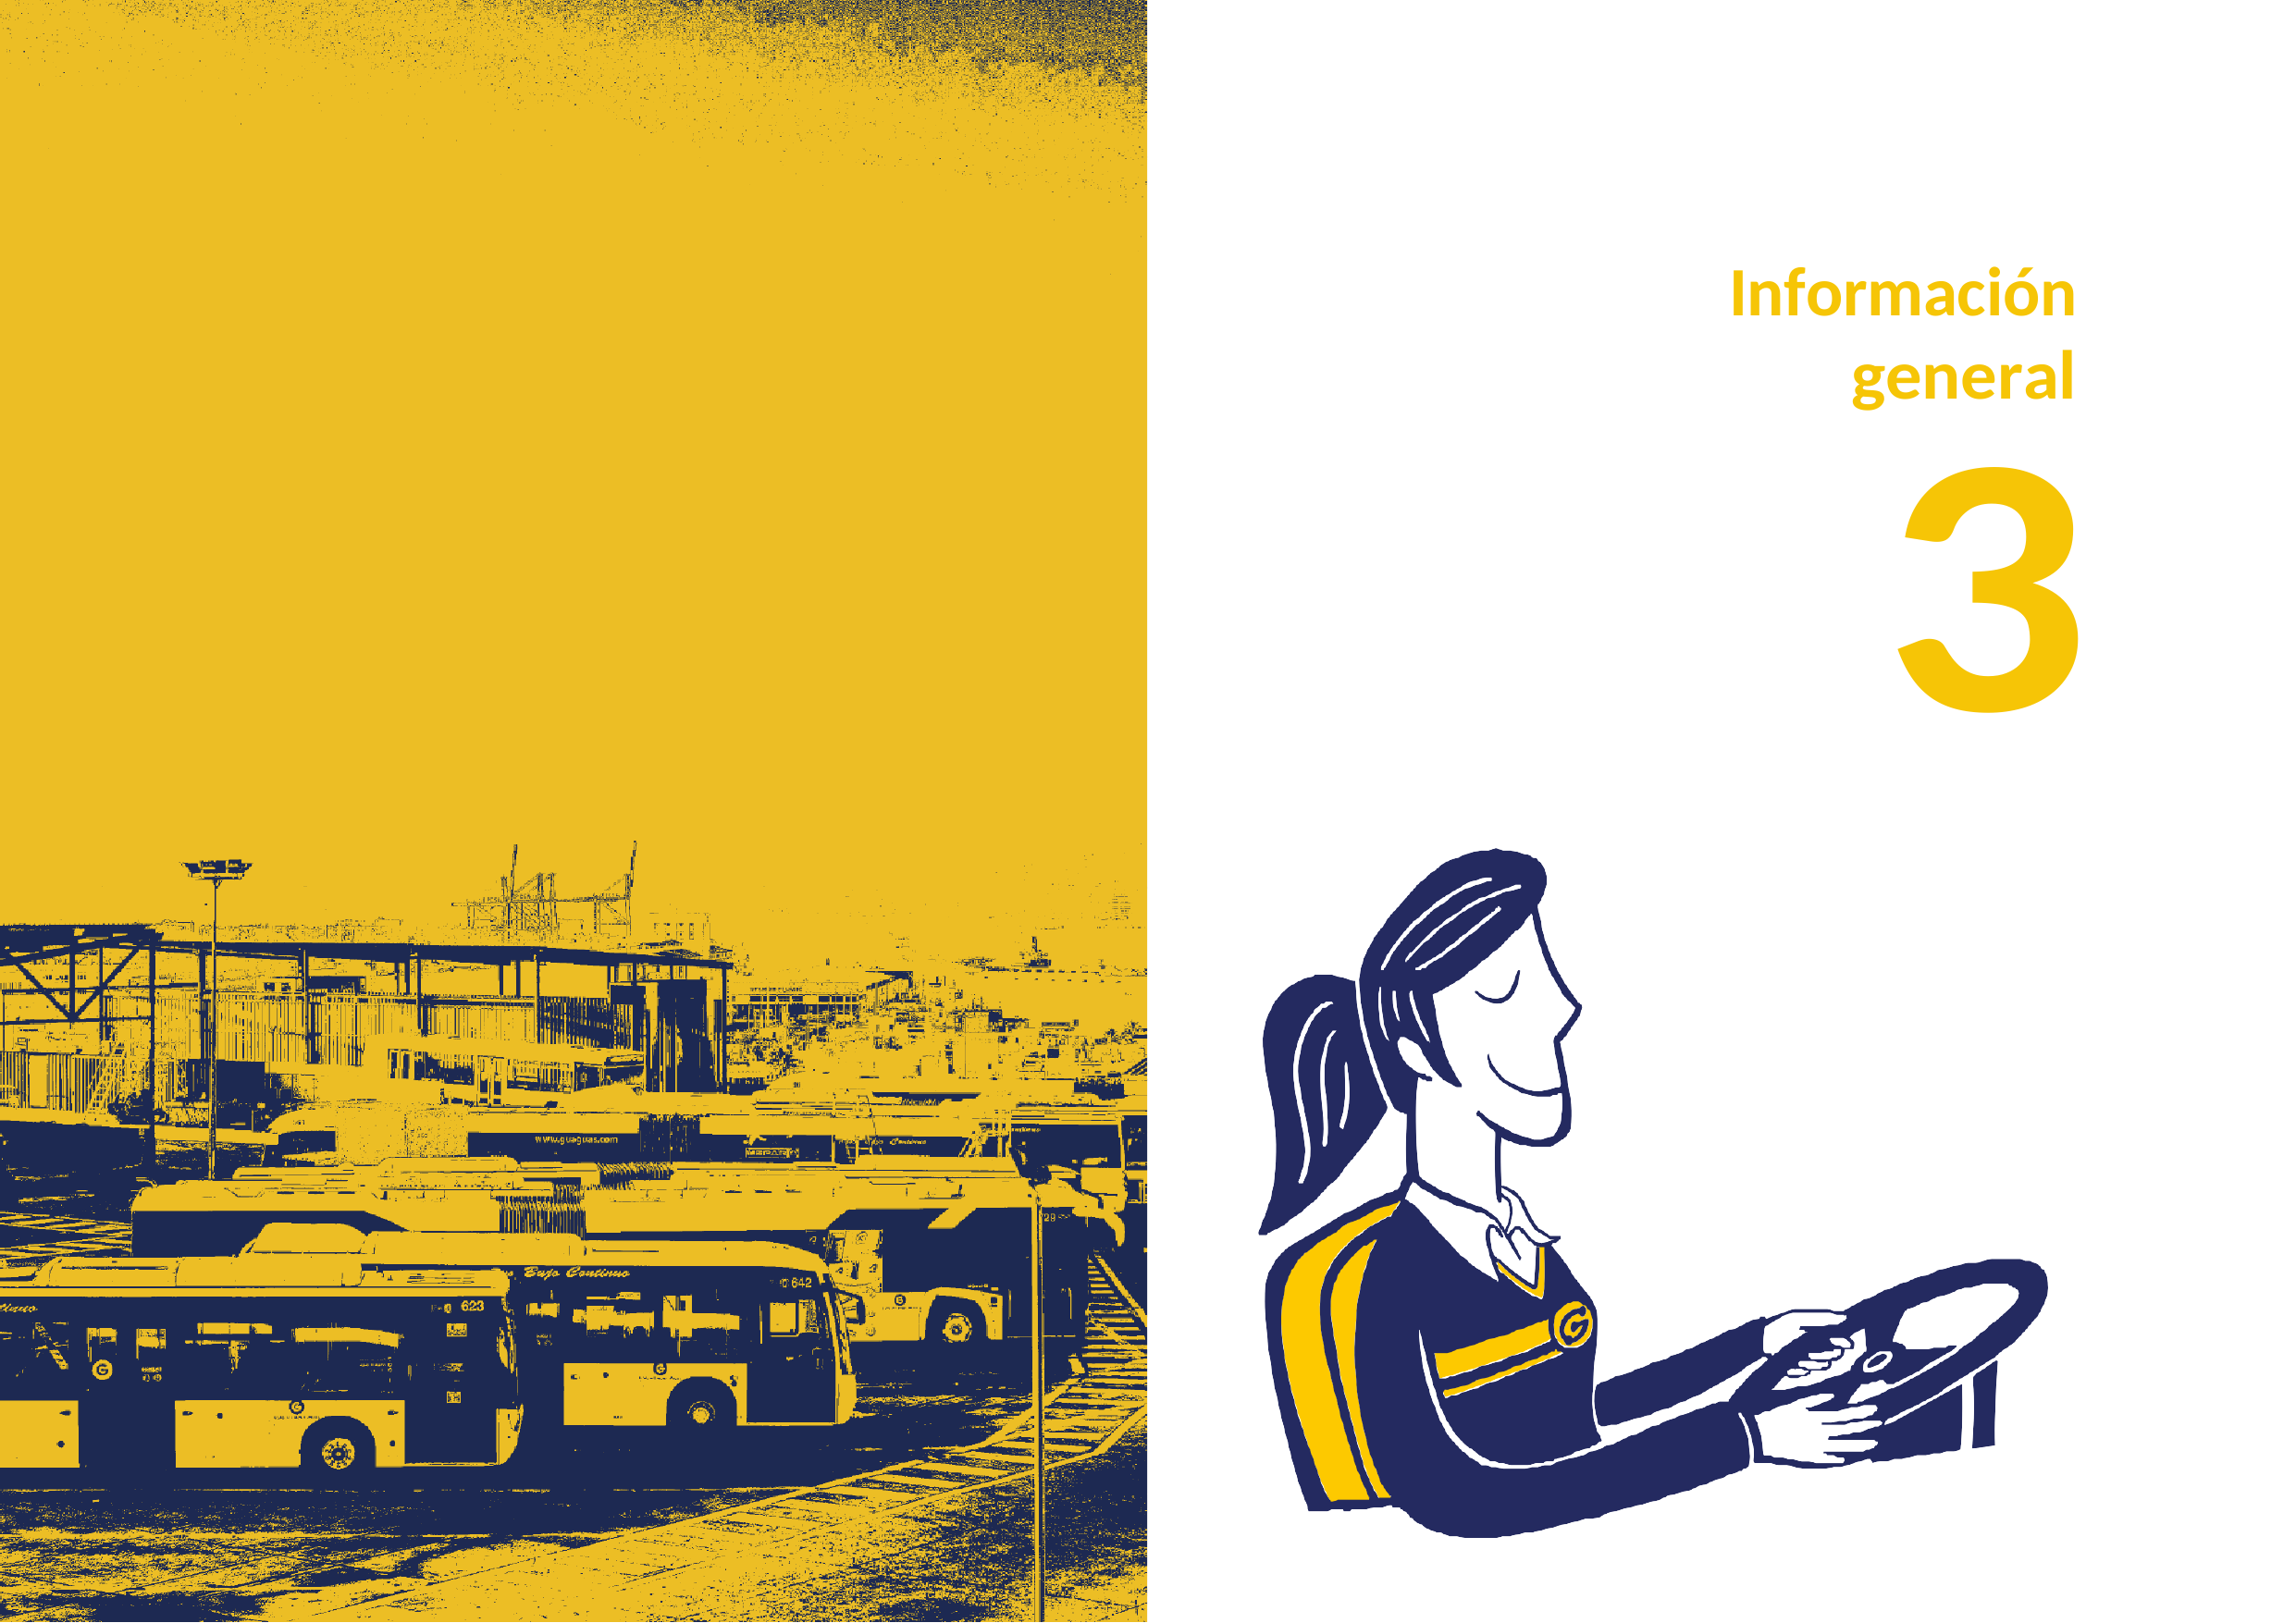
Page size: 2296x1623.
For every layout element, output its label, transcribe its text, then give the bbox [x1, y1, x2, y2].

subtitle Información [1148, 249, 2077, 332]
text general [1148, 332, 2090, 416]
text 3 [1882, 358, 2090, 799]
